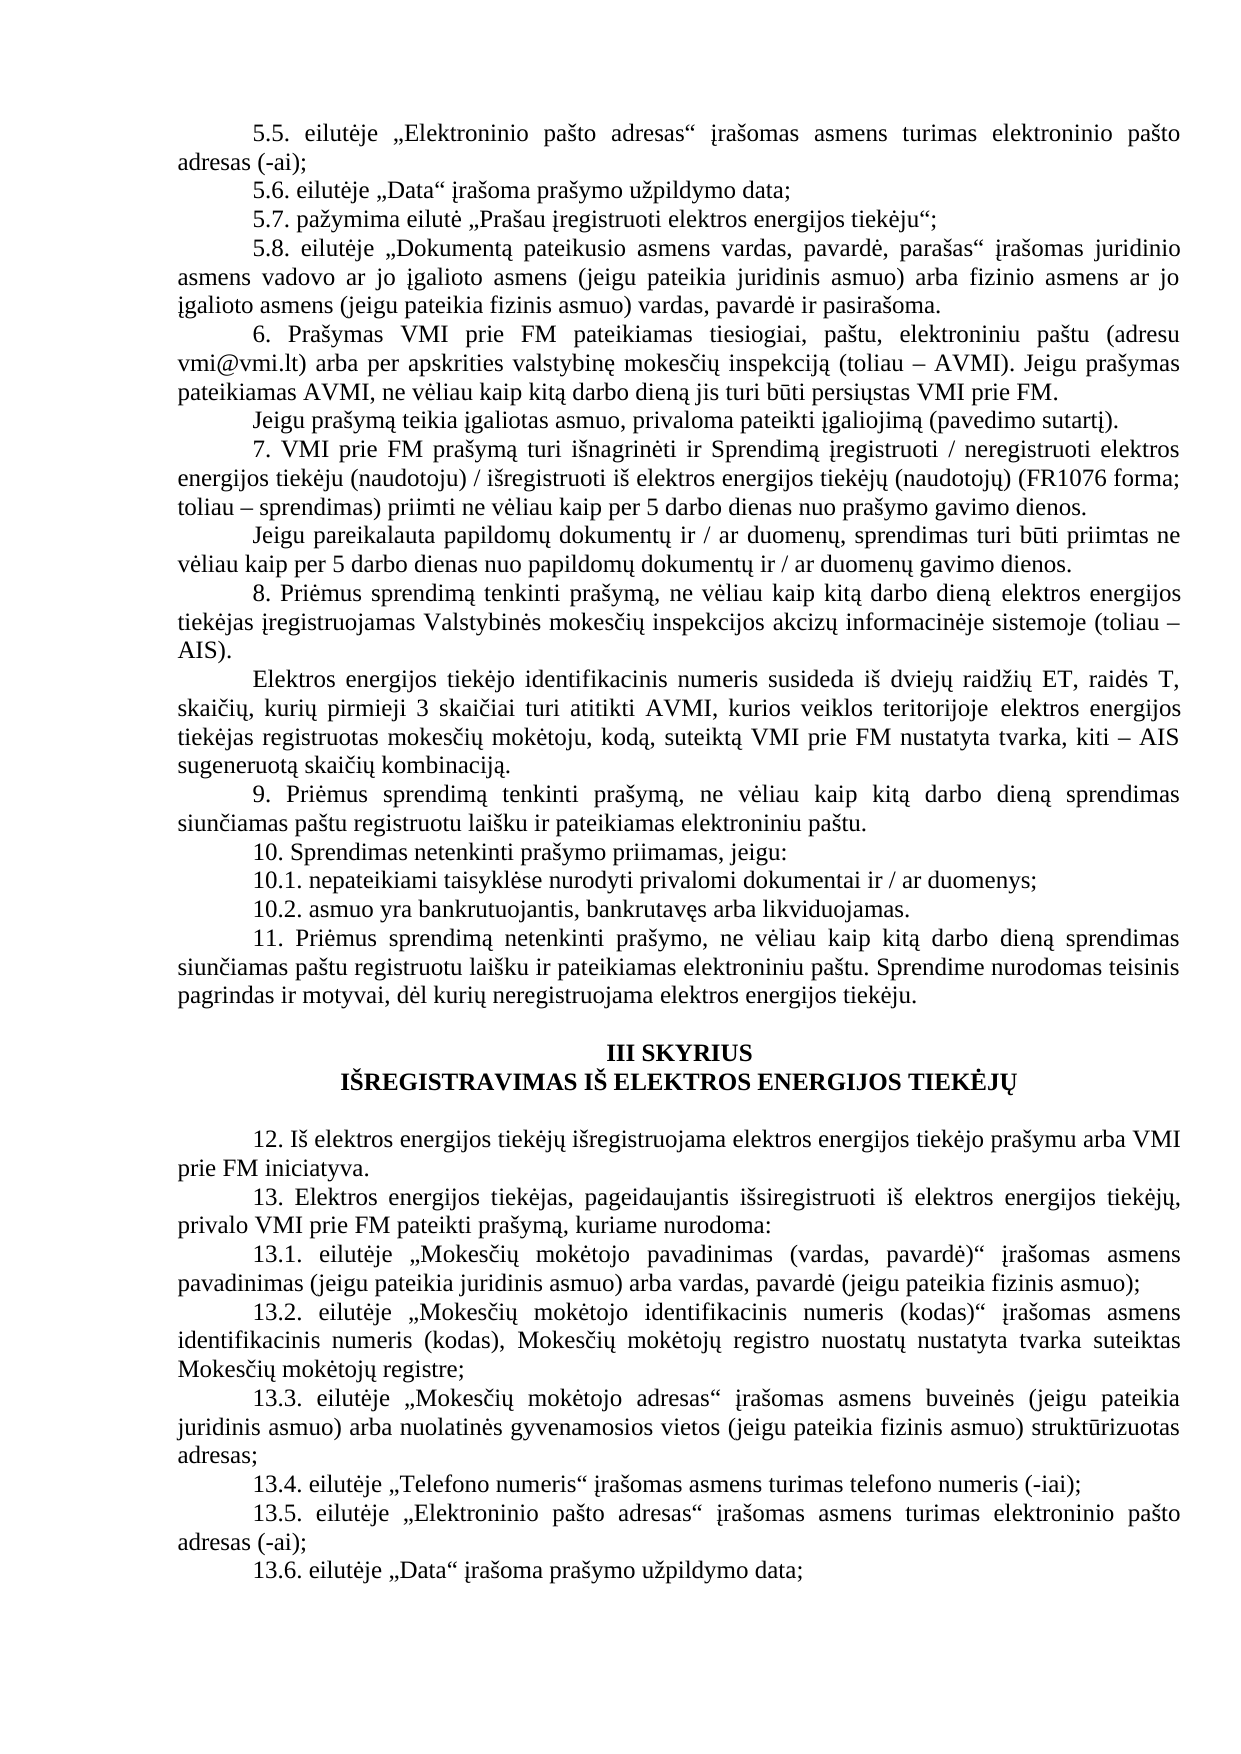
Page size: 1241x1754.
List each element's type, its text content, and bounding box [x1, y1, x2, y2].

text 10.1. nepateikiami taisyklėse nurodyti privalomi dokumentai ir / ar duomenys; [177, 866, 1181, 894]
text 8. Priėmus sprendimą tenkinti prašymą, ne vėliau kaip kitą darbo dieną elektros energijos tiekėjas įregistruojamas Valstybinės mokesčių inspekcijos akcizų informacinėje sistemoje (toliau – AIS). [177, 578, 1181, 664]
text 13.3. eilutėje „Mokesčių mokėtojo adresas“ įrašomas asmens buveinės (jeigu pateikia juridinis asmuo) arba nuolatinės gyvenamosios vietos (jeigu pateikia fizinis asmuo) struktūrizuotas adresas; [177, 1383, 1181, 1469]
text 5.8. eilutėje „Dokumentą pateikusio asmens vardas, pavardė, parašas“ įrašomas juridinio asmens vadovo ar jo įgalioto asmens (jeigu pateikia juridinis asmuo) arba fizinio asmens ar jo įgalioto asmens (jeigu pateikia fizinis asmuo) vardas, pavardė ir pasirašoma. [177, 233, 1181, 319]
text 13.2. eilutėje „Mokesčių mokėtojo identifikacinis numeris (kodas)“ įrašomas asmens identifikacinis numeris (kodas), Mokesčių mokėtojų registro nuostatų nustatyta tvarka suteiktas Mokesčių mokėtojų registre; [177, 1297, 1181, 1383]
text 12. Iš elektros energijos tiekėjų išregistruojama elektros energijos tiekėjo prašymu arba VMI prie FM iniciatyva. [177, 1124, 1181, 1182]
text III SKYRIUS [177, 1038, 1181, 1067]
text Jeigu pareikalauta papildomų dokumentų ir / ar duomenų, sprendimas turi būti priimtas ne vėliau kaip per 5 darbo dienas nuo papildomų dokumentų ir / ar duomenų gavimo dienos. [177, 521, 1181, 578]
text 5.7. pažymima eilutė „Prašau įregistruoti elektros energijos tiekėju“; [177, 204, 1181, 233]
text 13.4. eilutėje „Telefono numeris“ įrašomas asmens turimas telefono numeris (-iai); [177, 1469, 1181, 1498]
text 6. Prašymas VMI prie FM pateikiamas tiesiogiai, paštu, elektroniniu paštu (adresu vmi@vmi.lt) arba per apskrities valstybinę mokesčių inspekciją (toliau – AVMI). Jeigu prašymas pateikiamas AVMI, ne vėliau kaip kitą darbo dieną jis turi būti persiųstas VMI prie FM. [177, 319, 1181, 406]
text IŠREGISTRAVIMAS IŠ ELEKTROS ENERGIJOS TIEKĖJŲ [177, 1067, 1181, 1096]
text 7. VMI prie FM prašymą turi išnagrinėti ir Sprendimą įregistruoti / neregistruoti elektros energijos tiekėju (naudotoju) / išregistruoti iš elektros energijos tiekėjų (naudotojų) (FR1076 forma; toliau – sprendimas) priimti ne vėliau kaip per 5 darbo dienas nuo prašymo gavimo dienos. [177, 434, 1181, 521]
text 11. Priėmus sprendimą netenkinti prašymo, ne vėliau kaip kitą darbo dieną sprendimas siunčiamas paštu registruotu laišku ir pateikiamas elektroniniu paštu. Sprendime nurodomas teisinis pagrindas ir motyvai, dėl kurių neregistruojama elektros energijos tiekėju. [177, 923, 1181, 1009]
text Jeigu prašymą teikia įgaliotas asmuo, privaloma pateikti įgaliojimą (pavedimo sutartį). [177, 406, 1181, 434]
text 9. Priėmus sprendimą tenkinti prašymą, ne vėliau kaip kitą darbo dieną sprendimas siunčiamas paštu registruotu laišku ir pateikiamas elektroniniu paštu. [177, 779, 1181, 837]
text 13.1. eilutėje „Mokesčių mokėtojo pavadinimas (vardas, pavardė)“ įrašomas asmens pavadinimas (jeigu pateikia juridinis asmuo) arba vardas, pavardė (jeigu pateikia fizinis asmuo); [177, 1239, 1181, 1297]
text 13. Elektros energijos tiekėjas, pageidaujantis išsiregistruoti iš elektros energijos tiekėjų, privalo VMI prie FM pateikti prašymą, kuriame nurodoma: [177, 1182, 1181, 1239]
text Elektros energijos tiekėjo identifikacinis numeris susideda iš dviejų raidžių ET, raidės T, skaičių, kurių pirmieji 3 skaičiai turi atitikti AVMI, kurios veiklos teritorijoje elektros energijos tiekėjas registruotas mokesčių mokėtoju, kodą, suteiktą VMI prie FM nustatyta tvarka, kiti – AIS sugeneruotą skaičių kombinaciją. [177, 664, 1181, 779]
text 5.6. eilutėje „Data“ įrašoma prašymo užpildymo data; [177, 176, 1181, 204]
text 5.5. eilutėje „Elektroninio pašto adresas“ įrašomas asmens turimas elektroninio pašto adresas (-ai); [177, 118, 1181, 176]
text 13.6. eilutėje „Data“ įrašoma prašymo užpildymo data; [177, 1556, 1181, 1584]
text 10. Sprendimas netenkinti prašymo priimamas, jeigu: [177, 837, 1181, 866]
text 10.2. asmuo yra bankrutuojantis, bankrutavęs arba likviduojamas. [177, 894, 1181, 923]
text 13.5. eilutėje „Elektroninio pašto adresas“ įrašomas asmens turimas elektroninio pašto adresas (-ai); [177, 1498, 1181, 1556]
